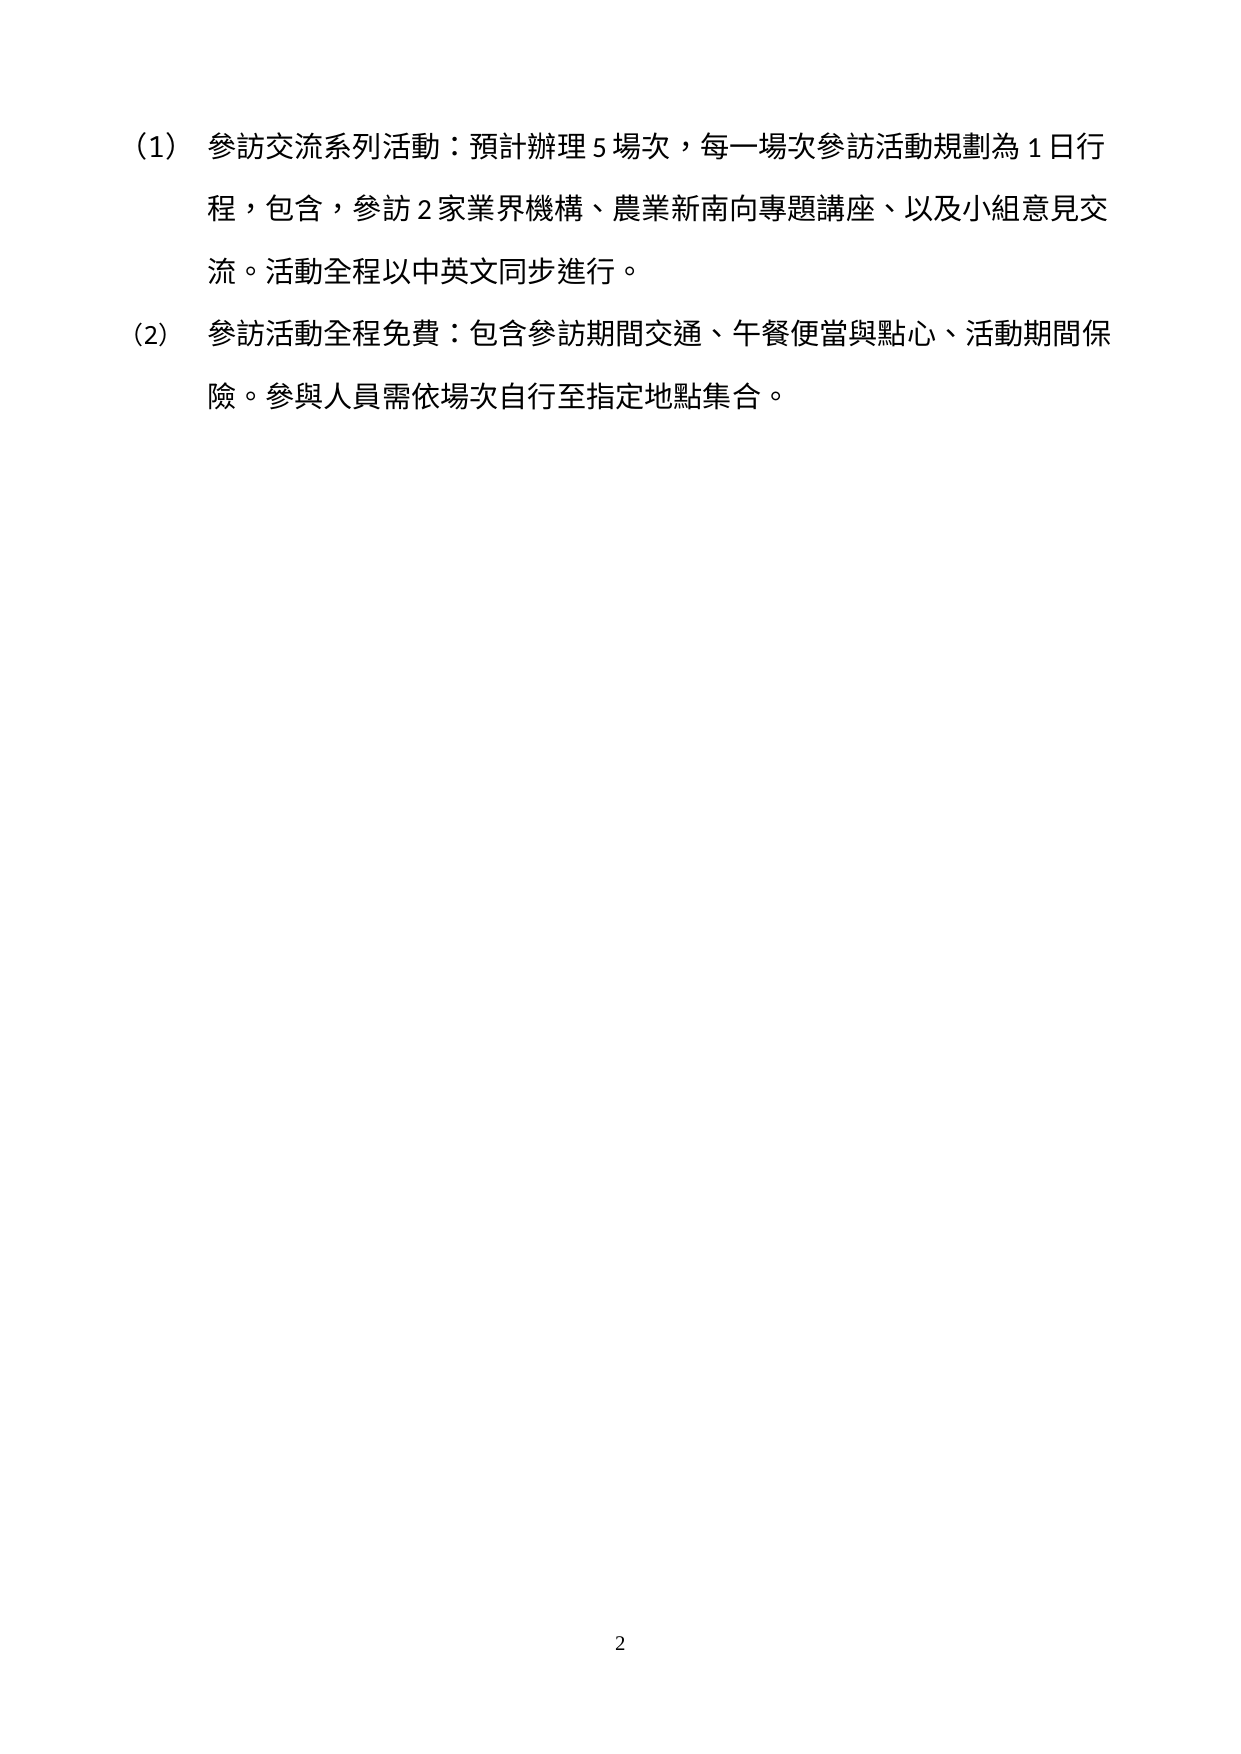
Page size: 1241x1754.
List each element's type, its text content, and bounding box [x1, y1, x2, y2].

list 參訪活動全程免費：包含參訪期間交通、午餐便當與點心、活動期間保險。參與人員需依場次自行至指定地點集合。 [118, 290, 1122, 415]
list 參訪交流系列活動：預計辦理5場次，每一場次參訪活動規劃為1日行程，包含，參訪2家業界機構、農業新南向專題講座、以及小組意見交流。活動全程以中英文同步進行。 [118, 103, 1122, 290]
